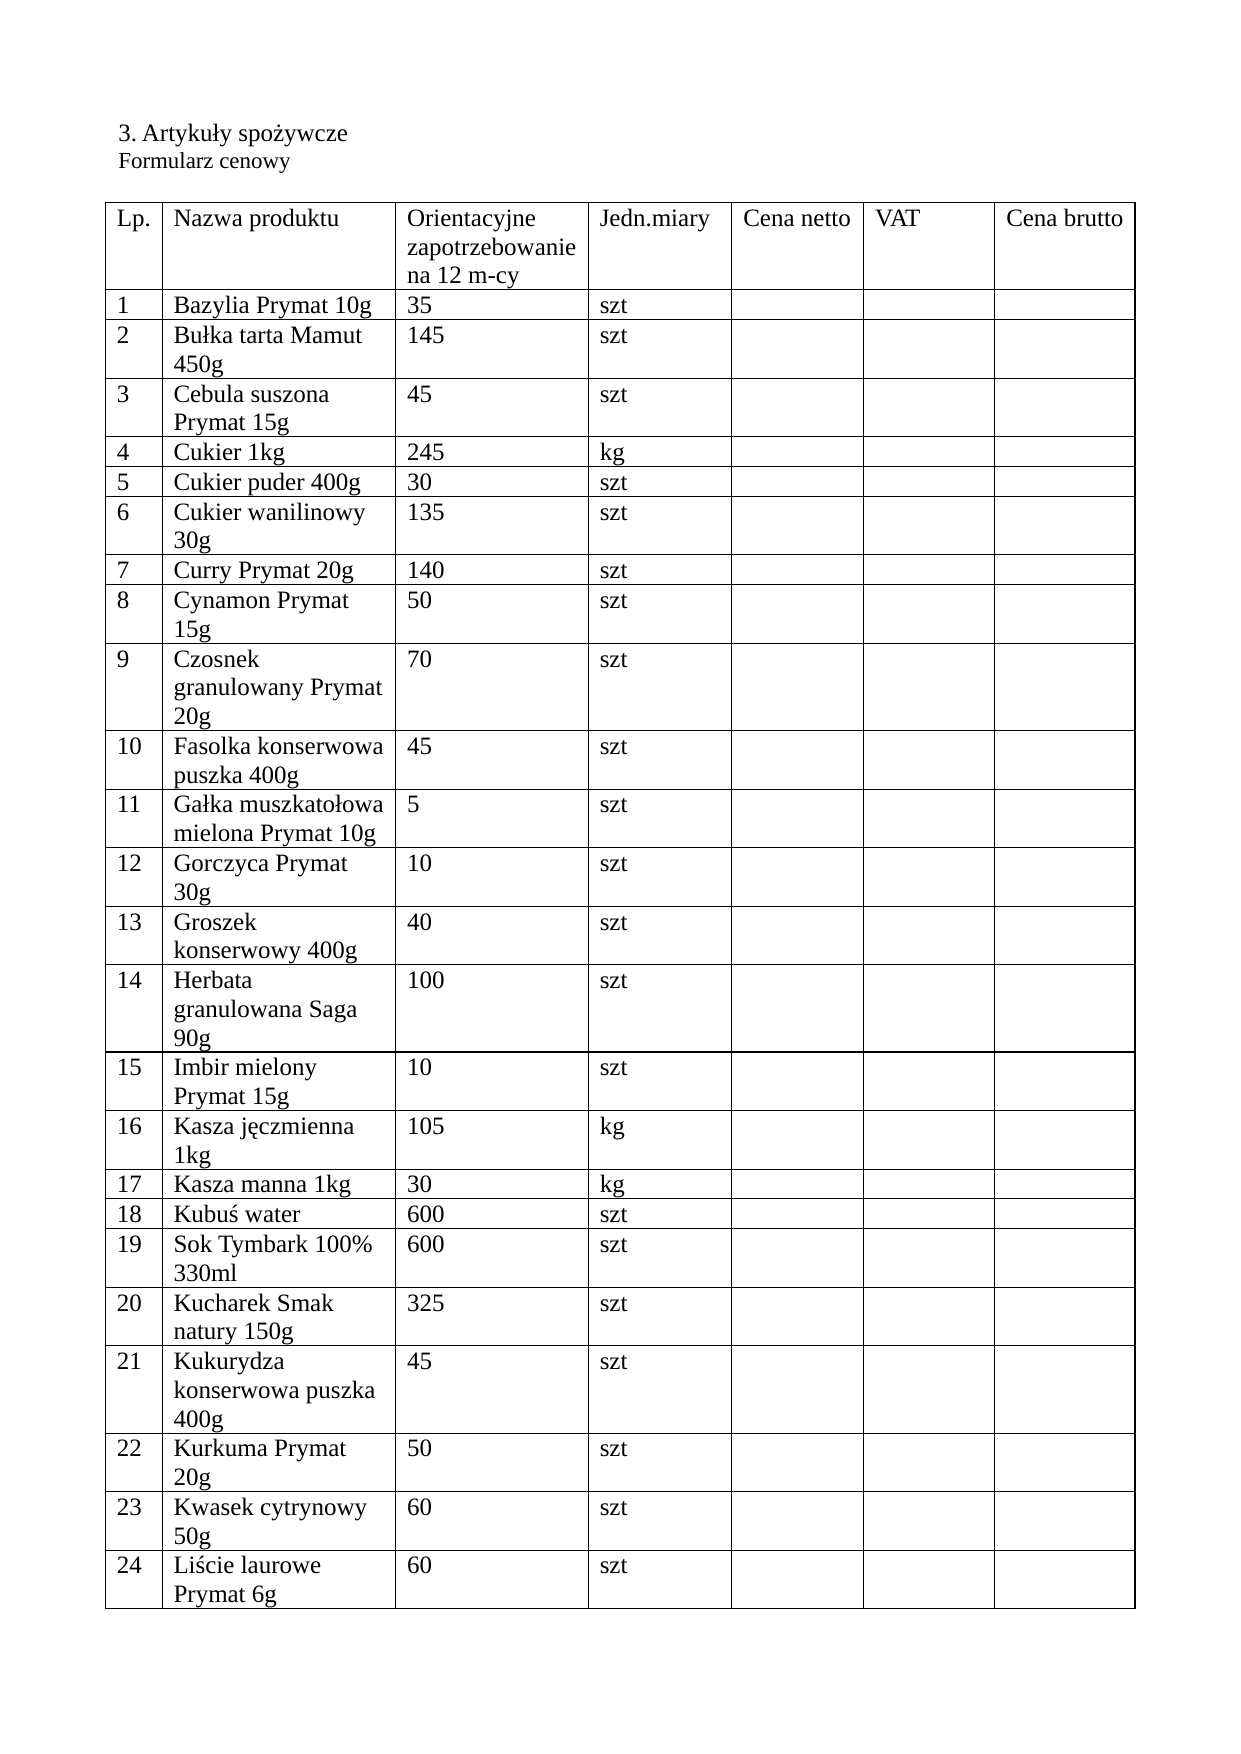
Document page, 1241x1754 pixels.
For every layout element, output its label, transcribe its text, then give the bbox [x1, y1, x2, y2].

table_cell 19 [106, 1229, 162, 1287]
table_cell [732, 644, 863, 730]
table_cell [732, 1551, 863, 1608]
table_cell Herbata granulowana Saga 90g [163, 965, 395, 1051]
table_cell [864, 1111, 994, 1168]
table_cell 50 [396, 1434, 588, 1491]
table_cell [995, 437, 1134, 466]
table_cell 13 [106, 907, 162, 964]
table_cell [864, 790, 994, 847]
table_cell [732, 1288, 863, 1345]
table_cell 24 [106, 1551, 162, 1608]
table_cell 16 [106, 1111, 162, 1168]
table_cell Cynamon Prymat 15g [163, 585, 395, 643]
table_cell [864, 1434, 994, 1491]
table_cell Imbir mielony Prymat 15g [163, 1053, 395, 1110]
table_cell Cebula suszona Prymat 15g [163, 379, 395, 436]
table_cell 10 [396, 1053, 588, 1110]
table_cell 60 [396, 1492, 588, 1549]
table_cell [995, 379, 1134, 436]
table_cell [995, 1346, 1134, 1432]
table_cell 21 [106, 1346, 162, 1432]
table_cell szt [589, 555, 731, 584]
table_cell 5 [106, 467, 162, 496]
table_cell [995, 848, 1134, 906]
table_cell 30 [396, 467, 588, 496]
table_cell [732, 1434, 863, 1491]
table_cell szt [589, 1053, 731, 1110]
table_cell 9 [106, 644, 162, 730]
table_cell 105 [396, 1111, 588, 1168]
table_cell [864, 585, 994, 643]
table_cell 5 [396, 790, 588, 847]
table_cell 60 [396, 1551, 588, 1608]
table_cell Kasza jęczmienna 1kg [163, 1111, 395, 1168]
table_cell 245 [396, 437, 588, 466]
table_cell [995, 555, 1134, 584]
table_cell 35 [396, 290, 588, 319]
table_cell Sok Tymbark 100% 330ml [163, 1229, 395, 1287]
table_cell [732, 555, 863, 584]
table_cell szt [589, 644, 731, 730]
table_cell Kwasek cytrynowy 50g [163, 1492, 395, 1549]
table_cell [732, 1492, 863, 1549]
table_cell 1 [106, 290, 162, 319]
table_header Lp. [106, 203, 162, 289]
table_cell [732, 1346, 863, 1432]
table_cell Groszek konserwowy 400g [163, 907, 395, 964]
table_cell Curry Prymat 20g [163, 555, 395, 584]
table_cell szt [589, 290, 731, 319]
table_cell [864, 437, 994, 466]
table_cell [732, 1111, 863, 1168]
table_cell [995, 1170, 1134, 1198]
table_cell 45 [396, 731, 588, 788]
table_cell [995, 790, 1134, 847]
table_cell [732, 731, 863, 788]
table_cell [732, 1170, 863, 1198]
table_cell szt [589, 1199, 731, 1228]
table_cell szt [589, 320, 731, 378]
table_cell [995, 1551, 1134, 1608]
table_cell [732, 907, 863, 964]
table_cell [864, 731, 994, 788]
table_cell 4 [106, 437, 162, 466]
table_cell [864, 290, 994, 319]
table_cell [732, 1053, 863, 1110]
table_cell Kurkuma Prymat 20g [163, 1434, 395, 1491]
table_cell szt [589, 790, 731, 847]
table_cell 3 [106, 379, 162, 436]
table_cell 17 [106, 1170, 162, 1198]
table_cell 15 [106, 1053, 162, 1110]
table_cell [995, 1434, 1134, 1491]
table_header Cena brutto [995, 203, 1134, 289]
table_cell 135 [396, 497, 588, 554]
table_cell [732, 497, 863, 554]
table_cell [864, 497, 994, 554]
table_cell szt [589, 379, 731, 436]
table_cell 22 [106, 1434, 162, 1491]
table_cell szt [589, 497, 731, 554]
table_cell [995, 907, 1134, 964]
table_cell [864, 1492, 994, 1549]
table_cell szt [589, 1551, 731, 1608]
table_header Orientacyjne zapotrzebowanie na 12 m-cy [396, 203, 588, 289]
table_cell [732, 379, 863, 436]
table_cell szt [589, 731, 731, 788]
table_cell [995, 467, 1134, 496]
table_cell 145 [396, 320, 588, 378]
table_cell [995, 1492, 1134, 1549]
table_cell [995, 1111, 1134, 1168]
table_cell [864, 379, 994, 436]
table_cell [995, 320, 1134, 378]
table_cell 2 [106, 320, 162, 378]
table_cell [864, 1199, 994, 1228]
table_header Nazwa produktu [163, 203, 395, 289]
table_cell 14 [106, 965, 162, 1051]
table_cell 70 [396, 644, 588, 730]
table_cell [995, 1229, 1134, 1287]
table_cell 23 [106, 1492, 162, 1549]
table_cell 325 [396, 1288, 588, 1345]
table_cell 140 [396, 555, 588, 584]
table_cell Kubuś water [163, 1199, 395, 1228]
table_cell [864, 1346, 994, 1432]
table_cell 40 [396, 907, 588, 964]
table_cell 8 [106, 585, 162, 643]
table_cell szt [589, 907, 731, 964]
table_cell [864, 1229, 994, 1287]
table_cell [732, 437, 863, 466]
table_header Cena netto [732, 203, 863, 289]
table_cell Gorczyca Prymat 30g [163, 848, 395, 906]
table_cell [732, 848, 863, 906]
table_cell 6 [106, 497, 162, 554]
table_cell Bułka tarta Mamut 450g [163, 320, 395, 378]
table_cell 30 [396, 1170, 588, 1198]
table_cell [995, 290, 1134, 319]
table_cell Cukier wanilinowy 30g [163, 497, 395, 554]
table_cell 11 [106, 790, 162, 847]
table_header Jedn.miary [589, 203, 731, 289]
table_cell [732, 320, 863, 378]
table_cell [864, 467, 994, 496]
table_cell 45 [396, 379, 588, 436]
table_cell Bazylia Prymat 10g [163, 290, 395, 319]
table_cell [864, 907, 994, 964]
table_cell 600 [396, 1199, 588, 1228]
table_cell szt [589, 965, 731, 1051]
table_cell [995, 644, 1134, 730]
table_cell kg [589, 1170, 731, 1198]
table_cell Liście laurowe Prymat 6g [163, 1551, 395, 1608]
table_cell szt [589, 1288, 731, 1345]
table_cell 100 [396, 965, 588, 1051]
table_cell [732, 1199, 863, 1228]
table_cell [864, 320, 994, 378]
table_cell Kasza manna 1kg [163, 1170, 395, 1198]
table_cell [995, 1053, 1134, 1110]
text Formularz cenowy [118, 147, 1122, 173]
table_cell [995, 585, 1134, 643]
table_cell szt [589, 467, 731, 496]
table_cell [864, 1551, 994, 1608]
table_cell szt [589, 1434, 731, 1491]
table_cell [864, 644, 994, 730]
table_cell [864, 848, 994, 906]
table_cell [864, 1170, 994, 1198]
table_cell [995, 1199, 1134, 1228]
table_cell [732, 790, 863, 847]
table_cell szt [589, 848, 731, 906]
table_cell 600 [396, 1229, 588, 1287]
table_cell [864, 1288, 994, 1345]
table_cell 10 [106, 731, 162, 788]
table_cell Fasolka konserwowa puszka 400g [163, 731, 395, 788]
table_cell 18 [106, 1199, 162, 1228]
table_cell [864, 555, 994, 584]
table_cell 20 [106, 1288, 162, 1345]
table_cell Kukurydza konserwowa puszka 400g [163, 1346, 395, 1432]
table_cell [732, 585, 863, 643]
table_cell [732, 467, 863, 496]
table_cell Cukier 1kg [163, 437, 395, 466]
table_cell Cukier puder 400g [163, 467, 395, 496]
table_cell [995, 731, 1134, 788]
table_cell [995, 497, 1134, 554]
table_cell 45 [396, 1346, 588, 1432]
table_cell 10 [396, 848, 588, 906]
table_cell [864, 965, 994, 1051]
table_cell szt [589, 585, 731, 643]
text 3. Artykuły spożywcze [118, 118, 1122, 147]
table_cell 12 [106, 848, 162, 906]
table_cell [864, 1053, 994, 1110]
table_cell Czosnek granulowany Prymat 20g [163, 644, 395, 730]
table_cell [995, 965, 1134, 1051]
table_header VAT [864, 203, 994, 289]
table_cell 50 [396, 585, 588, 643]
table_cell szt [589, 1492, 731, 1549]
table_cell [995, 1288, 1134, 1345]
table_cell kg [589, 1111, 731, 1168]
table_cell Kucharek Smak natury 150g [163, 1288, 395, 1345]
table_cell [732, 965, 863, 1051]
table_cell Gałka muszkatołowa mielona Prymat 10g [163, 790, 395, 847]
table_cell [732, 1229, 863, 1287]
table_cell kg [589, 437, 731, 466]
table_cell szt [589, 1229, 731, 1287]
table_cell 7 [106, 555, 162, 584]
table_cell [732, 290, 863, 319]
table_cell szt [589, 1346, 731, 1432]
